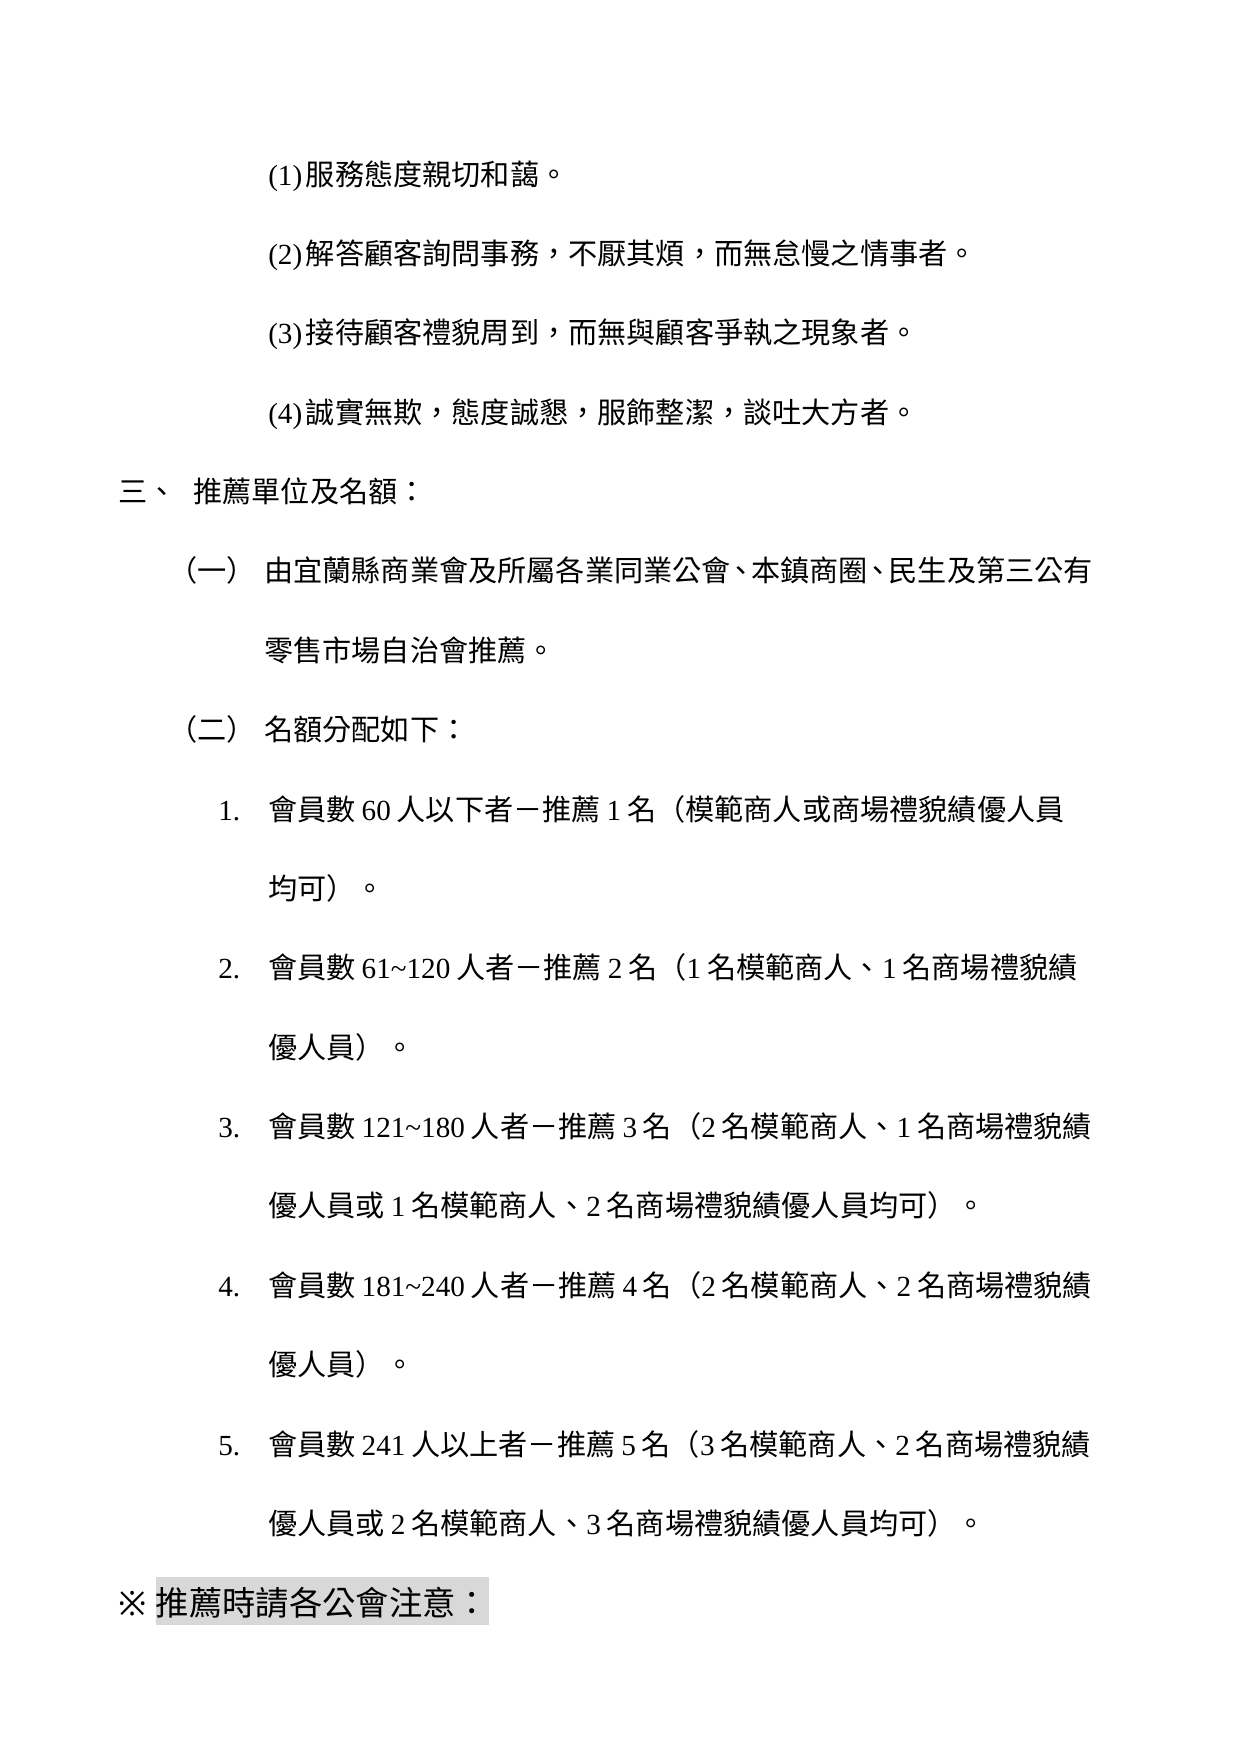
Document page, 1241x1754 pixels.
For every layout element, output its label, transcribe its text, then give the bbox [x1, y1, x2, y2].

list 誠實無欺，態度誠懇，服飾整潔，談吐大方者。 [268, 371, 1092, 450]
list 推薦時請各公會注意： [118, 1561, 1092, 1641]
list 服務態度親切和藹。 [268, 133, 1092, 212]
list 會員數60人以下者－推薦1名（模範商人或商場禮貌績優人員均可）。 [218, 768, 1092, 926]
list 會員數241人以上者－推薦5名（3名模範商人、2名商場禮貌績優人員或2名模範商人、3名商場禮貌績優人員均可）。 [218, 1403, 1092, 1561]
list 接待顧客禮貌周到，而無與顧客爭執之現象者。 [268, 291, 1092, 371]
list 名額分配如下： [168, 688, 1092, 768]
list 會員數181~240人者－推薦4名（2名模範商人、2名商場禮貌績優人員）。 [218, 1244, 1092, 1403]
list 會員數121~180人者－推薦3名（2名模範商人、1名商場禮貌績優人員或1名模範商人、2名商場禮貌績優人員均可）。 [218, 1085, 1092, 1244]
list 推薦單位及名額： [118, 450, 1092, 529]
list 解答顧客詢問事務，不厭其煩，而無怠慢之情事者。 [268, 212, 1092, 291]
list 會員數61~120人者－推薦2名（1名模範商人、1名商場禮貌績優人員）。 [218, 926, 1092, 1085]
list 由宜蘭縣商業會及所屬各業同業公會、本鎮商圈、民生及第三公有零售市場自治會推薦。 [168, 529, 1092, 688]
